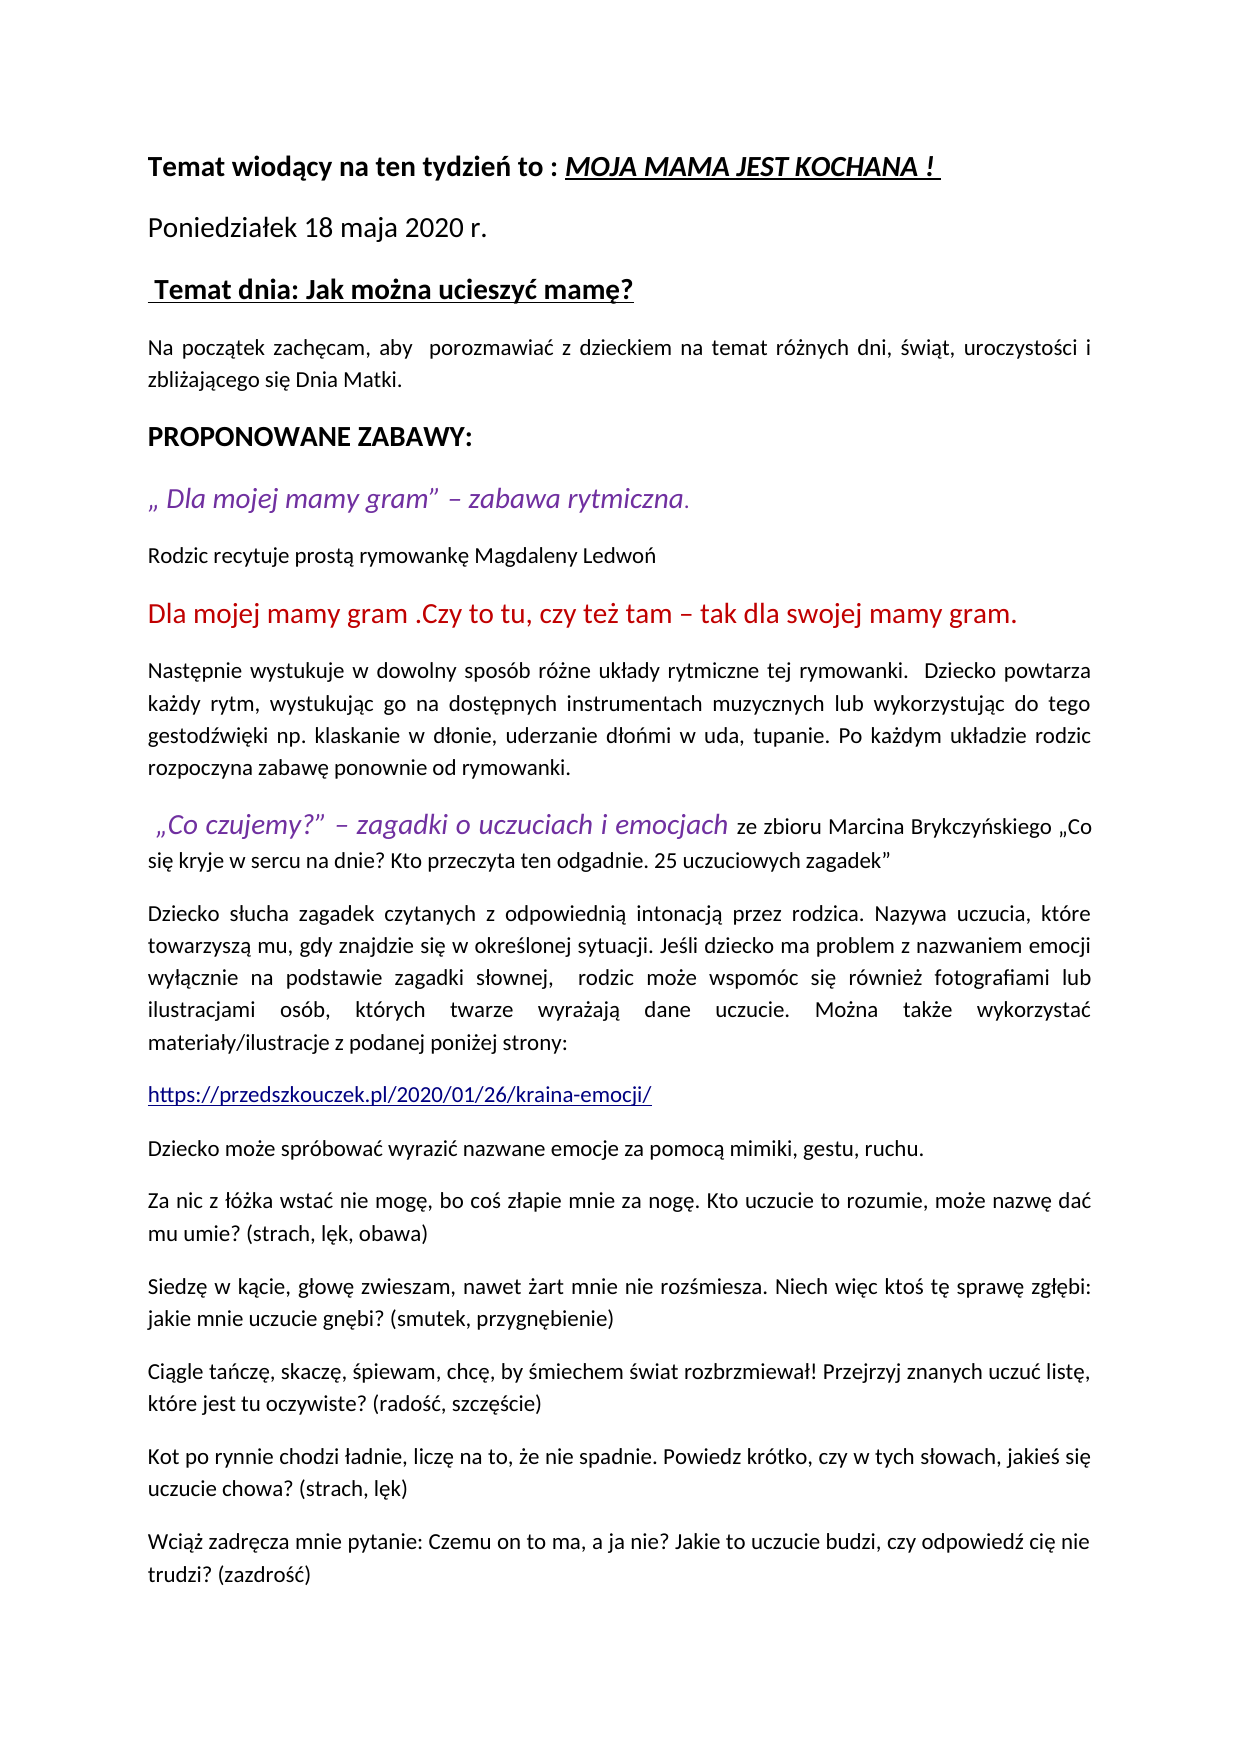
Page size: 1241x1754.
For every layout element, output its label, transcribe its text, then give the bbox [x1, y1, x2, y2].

text „Co czujemy?” – zagadki o uczuciach i emocjach ze zbioru Marcina Brykczyńskiego „Co się kryje w sercu na dnie? Kto przeczyta ten odgadnie. 25 uczuciowych zagadek” [148, 806, 1093, 874]
text Dziecko może spróbować wyrazić nazwane emocje za pomocą mimiki, gestu, ruchu. [148, 1134, 1093, 1162]
text https://przedszkouczek.pl/2020/01/26/kraina-emocji/ [148, 1081, 1093, 1109]
text Siedzę w kącie, głowę zwieszam, nawet żart mnie nie rozśmiesza. Niech więc ktoś tę sprawę zgłębi: jakie mnie uczucie gnębi? (smutek, przygnębienie) [148, 1272, 1093, 1332]
text Temat dnia: Jak można ucieszyć mamę? [148, 271, 1093, 307]
text Następnie wystukuje w dowolny sposób różne układy rytmiczne tej rymowanki. Dziecko powtarza każdy rytm, wystukując go na dostępnych instrumentach muzycznych lub wykorzystując do tego gestodźwięki np. klaskanie w dłonie, uderzanie dłońmi w uda, tupanie. Po każdym układzie rodzic rozpoczyna zabawę ponownie od rymowanki. [148, 656, 1093, 781]
text „ Dla mojej mamy gram” – zabawa rytmiczna. [148, 480, 1093, 516]
text Ciągle tańczę, skaczę, śpiewam, chcę, by śmiechem świat rozbrzmiewał! Przejrzyj znanych uczuć listę, które jest tu oczywiste? (radość, szczęście) [148, 1357, 1093, 1417]
text PROPONOWANE ZABAWY: [148, 418, 1093, 454]
text Na początek zachęcam, aby porozmawiać z dzieckiem na temat różnych dni, świąt, uroczystości i zbliżającego się Dnia Matki. [148, 333, 1093, 393]
text Kot po rynnie chodzi ładnie, liczę na to, że nie spadnie. Powiedz krótko, czy w tych słowach, jakieś się uczucie chowa? (strach, lęk) [148, 1442, 1093, 1502]
text Dla mojej mamy gram .Czy to tu, czy też tam – tak dla swojej mamy gram. [148, 595, 1093, 630]
text Dziecko słucha zagadek czytanych z odpowiednią intonacją przez rodzica. Nazywa uczucia, które towarzyszą mu, gdy znajdzie się w określonej sytuacji. Jeśli dziecko ma problem z nazwaniem emocji wyłącznie na podstawie zagadki słownej, rodzic może wspomóc się również fotografiami lub ilustracjami osób, których twarze wyrażają dane uczucie. Można także wykorzystać materiały/ilustracje z podanej poniżej strony: [148, 899, 1093, 1056]
text Rodzic recytuje prostą rymowankę Magdaleny Ledwoń [148, 542, 1093, 570]
text Za nic z łóżka wstać nie mogę, bo coś złapie mnie za nogę. Kto uczucie to rozumie, może nazwę dać mu umie? (strach, lęk, obawa) [148, 1187, 1093, 1247]
text Wciąż zadręcza mnie pytanie: Czemu on to ma, a ja nie? Jakie to uczucie budzi, czy odpowiedź cię nie trudzi? (zazdrość) [148, 1527, 1093, 1588]
text Poniedziałek 18 maja 2020 r. [148, 209, 1093, 245]
text Temat wiodący na ten tydzień to : MOJA MAMA JEST KOCHANA ! [148, 148, 1093, 183]
